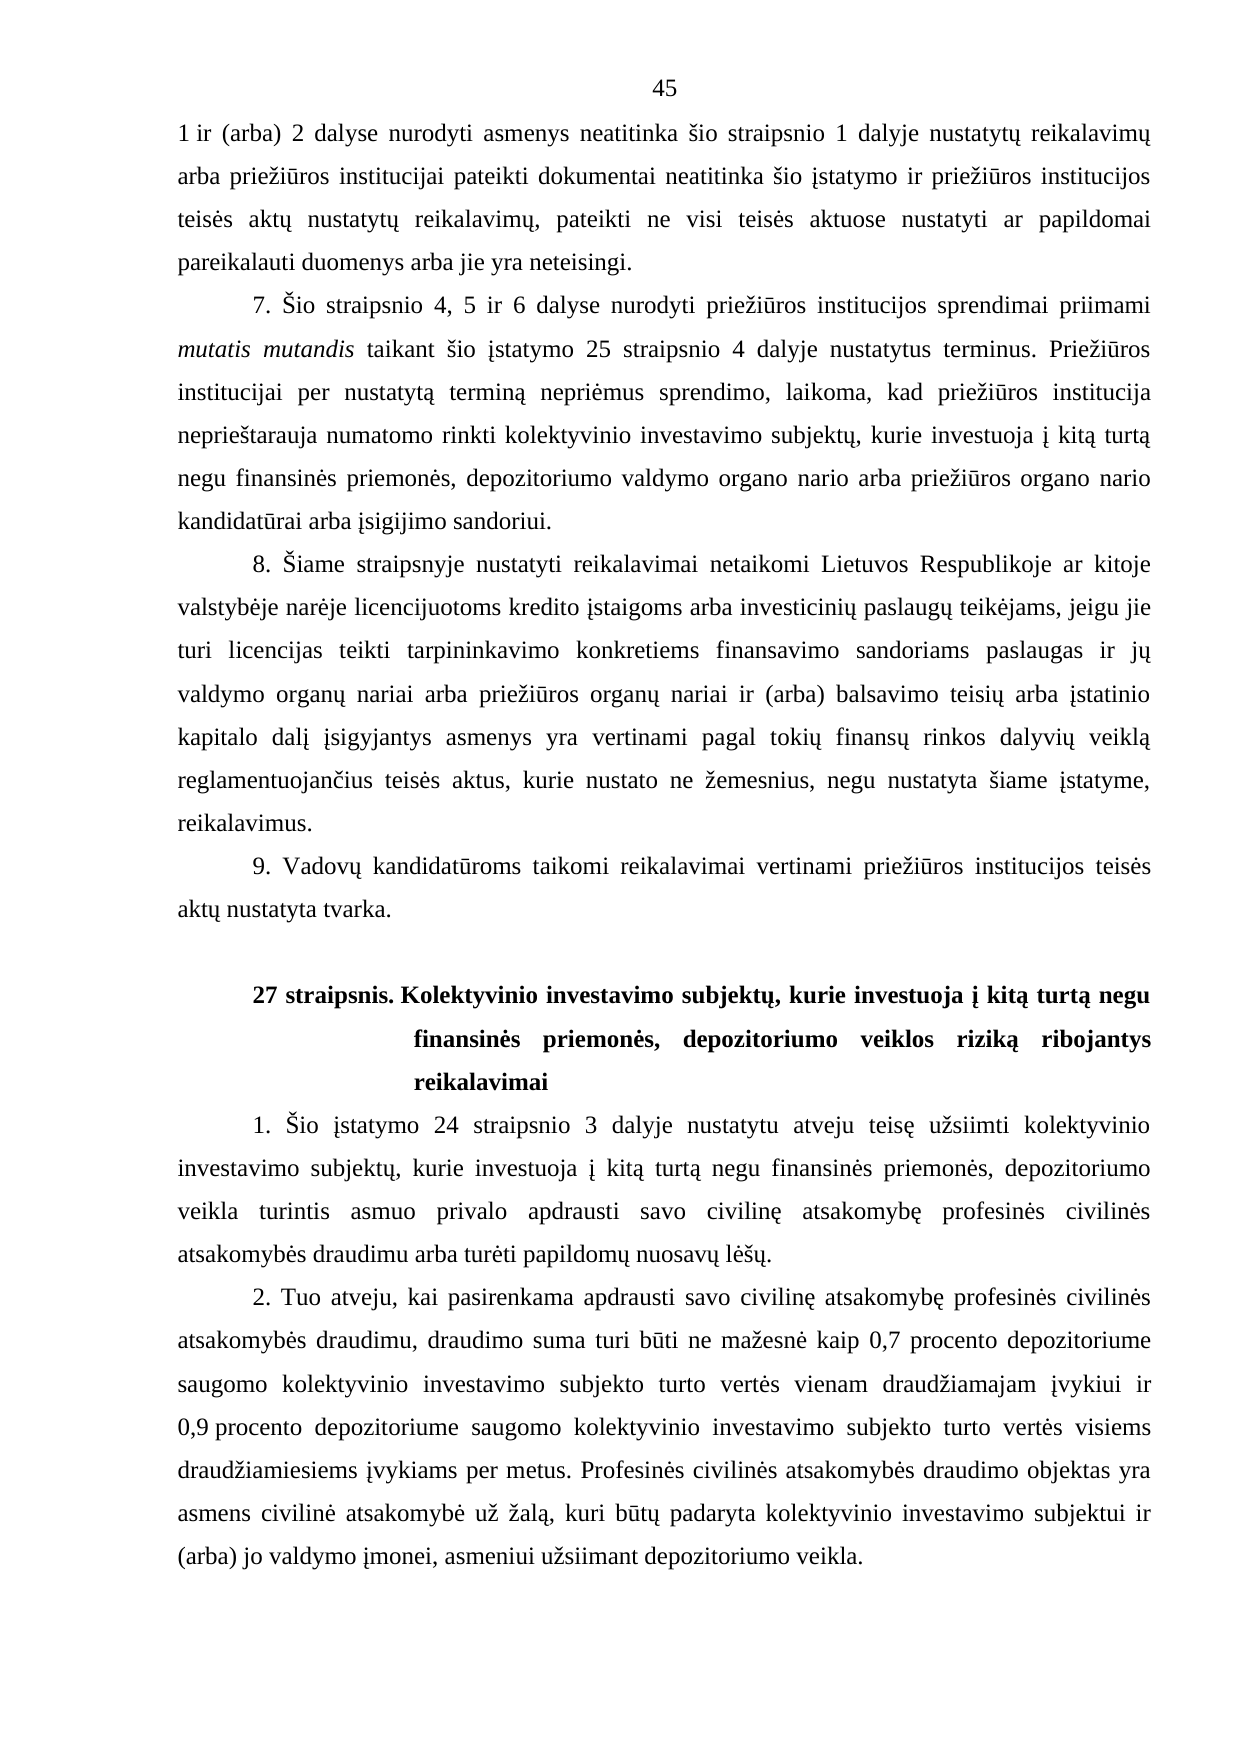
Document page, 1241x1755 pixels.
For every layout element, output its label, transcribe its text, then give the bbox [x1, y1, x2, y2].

text 1. Šio įstatymo 24 straipsnio 3 dalyje nustatytu atveju teisę užsiimti kolektyvinio investavimo subjektų, kurie investuoja į kitą turtą negu finansinės priemonės, depozitoriumo veikla turintis asmuo privalo apdrausti savo civilinę atsakomybę profesinės civilinės atsakomybės draudimu arba turėti papildomų nuosavų lėšų. [177, 1110, 1152, 1268]
text 1 ir (arba) 2 dalyse nurodyti asmenys neatitinka šio straipsnio 1 dalyje nustatytų reikalavimų arba priežiūros institucijai pateikti dokumentai neatitinka šio įstatymo ir priežiūros institucijos teisės aktų nustatytų reikalavimų, pateikti ne visi teisės aktuose nustatyti ar papildomai pareikalauti duomenys arba jie yra neteisingi. [177, 118, 1152, 276]
text 9. Vadovų kandidatūroms taikomi reikalavimai vertinami priežiūros institucijos teisės aktų nustatyta tvarka. [177, 851, 1152, 923]
text 8. Šiame straipsnyje nustatyti reikalavimai netaikomi Lietuvos Respublikoje ar kitoje valstybėje narėje licencijuotoms kredito įstaigoms arba investicinių paslaugų teikėjams, jeigu jie turi licencijas teikti tarpininkavimo konkretiems finansavimo sandoriams paslaugas ir jų valdymo organų nariai arba priežiūros organų nariai ir (arba) balsavimo teisių arba įstatinio kapitalo dalį įsigyjantys asmenys yra vertinami pagal tokių finansų rinkos dalyvių veiklą reglamentuojančius teisės aktus, kurie nustato ne žemesnius, negu nustatyta šiame įstatyme, reikalavimus. [177, 549, 1152, 837]
text 7. Šio straipsnio 4, 5 ir 6 dalyse nurodyti priežiūros institucijos sprendimai priimami mutatis mutandis taikant šio įstatymo 25 straipsnio 4 dalyje nustatytus terminus. Priežiūros institucijai per nustatytą terminą nepriėmus sprendimo, laikoma, kad priežiūros institucija neprieštarauja numatomo rinkti kolektyvinio investavimo subjektų, kurie investuoja į kitą turtą negu finansinės priemonės, depozitoriumo valdymo organo nario arba priežiūros organo nario kandidatūrai arba įsigijimo sandoriui. [177, 291, 1152, 535]
text 27 straipsnis. Kolektyvinio investavimo subjektų, kurie investuoja į kitą turtą negu finansinės priemonės, depozitoriumo veiklos riziką ribojantys reikalavimai [252, 981, 1152, 1096]
text 2. Tuo atveju, kai pasirenkama apdrausti savo civilinę atsakomybę profesinės civilinės atsakomybės draudimu, draudimo suma turi būti ne mažesnė kaip 0,7 procento depozitoriume saugomo kolektyvinio investavimo subjekto turto vertės vienam draudžiamajam įvykiui ir 0,9 procento depozitoriume saugomo kolektyvinio investavimo subjekto turto vertės visiems draudžiamiesiems įvykiams per metus. Profesinės civilinės atsakomybės draudimo objektas yra asmens civilinė atsakomybė už žalą, kuri būtų padaryta kolektyvinio investavimo subjektui ir (arba) jo valdymo įmonei, asmeniui užsiimant depozitoriumo veikla. [177, 1282, 1152, 1570]
